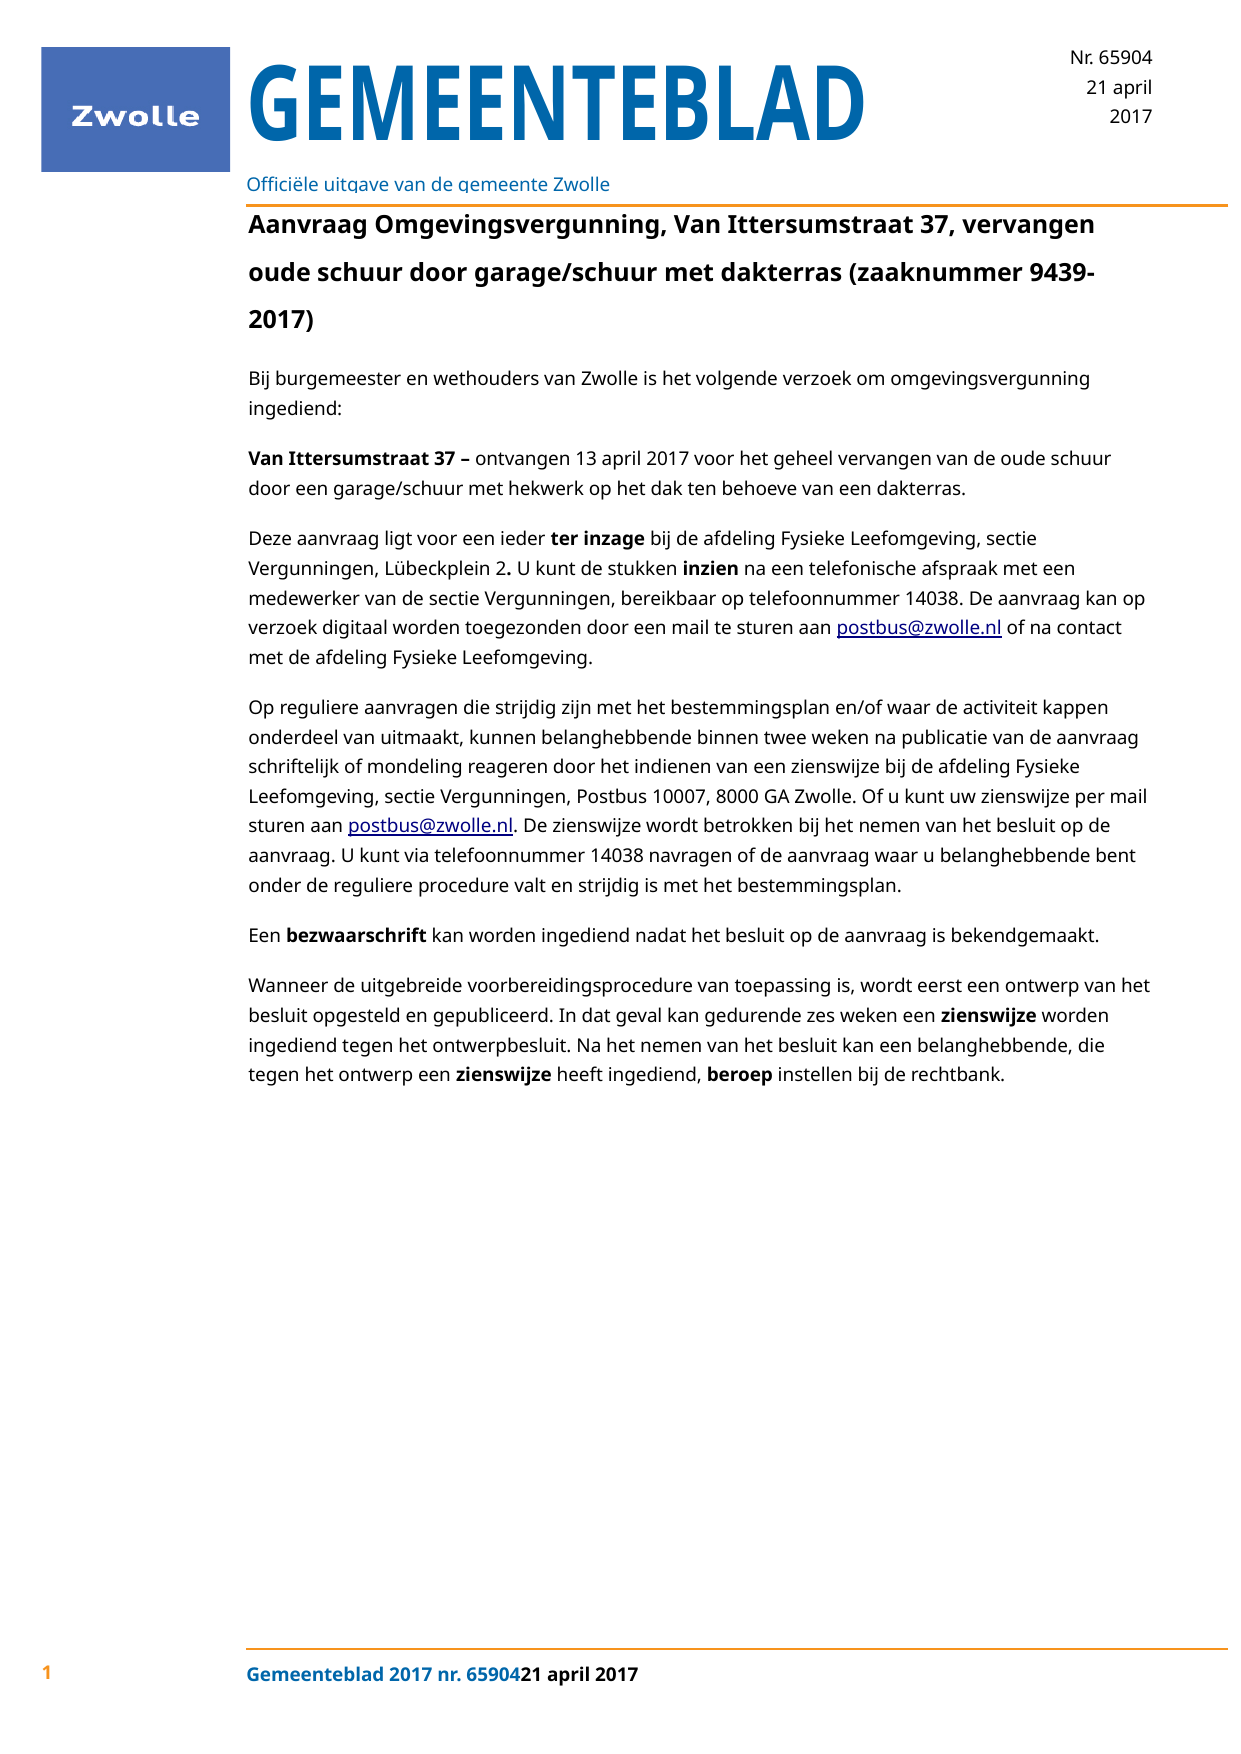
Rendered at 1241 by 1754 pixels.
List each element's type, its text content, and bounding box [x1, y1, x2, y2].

text Bij burgemeester en wethouders van Zwolle is het volgende verzoek om omgevingsvergunning ingediend: [248, 366, 1152, 421]
text Een bezwaarschrift kan worden ingediend nadat het besluit op de aanvraag is bekendgemaakt. [248, 922, 1152, 948]
text Aanvraag Omgevingsvergunning, Van Ittersumstraat 37, vervangen oude schuur door garage/schuur met dakterras (zaaknummer 9439-2017) [248, 207, 1152, 336]
text Van Ittersumstraat 37 – ontvangen 13 april 2017 voor het geheel vervangen van de oude schuur door een garage/schuur met hekwerk op het dak ten behoeve van een dakterras. [248, 446, 1152, 501]
picture [41, 47, 231, 172]
text Wanneer de uitgebreide voorbereidingsprocedure van toepassing is, wordt eerst een ontwerp van het besluit opgesteld en gepubliceerd. In dat geval kan gedurende zes weken een zienswijze worden ingediend tegen het ontwerpbesluit. Na het nemen van het besluit kan een belanghebbende, die tegen het ontwerp een zienswijze heeft ingediend, beroep instellen bij de rechtbank. [248, 973, 1152, 1087]
text Op reguliere aanvragen die strijdig zijn met het bestemmingsplan en/of waar de activiteit kappen onderdeel van uitmaakt, kunnen belanghebbende binnen twee weken na publicatie van de aanvraag schriftelijk of mondeling reageren door het indienen van een zienswijze bij de afdeling Fysieke Leefomgeving, sectie Vergunningen, Postbus 10007, 8000 GA Zwolle. Of u kunt uw zienswijze per mail sturen aan postbus@zwolle.nl. De zienswijze wordt betrokken bij het nemen van het besluit op de aanvraag. U kunt via telefoonnummer 14038 navragen of de aanvraag waar u belanghebbende bent onder de reguliere procedure valt en strijdig is met het bestemmingsplan. [248, 694, 1152, 897]
text Deze aanvraag ligt voor een ieder ter inzage bij de afdeling Fysieke Leefomgeving, sectie Vergunningen, Lübeckplein 2. U kunt de stukken inzien na een telefonische afspraak met een medewerker van de sectie Vergunningen, bereikbaar op telefoonnummer 14038. De aanvraag kan op verzoek digitaal worden toegezonden door een mail te sturen aan postbus@zwolle.nl of na contact met de afdeling Fysieke Leefomgeving. [248, 526, 1152, 669]
